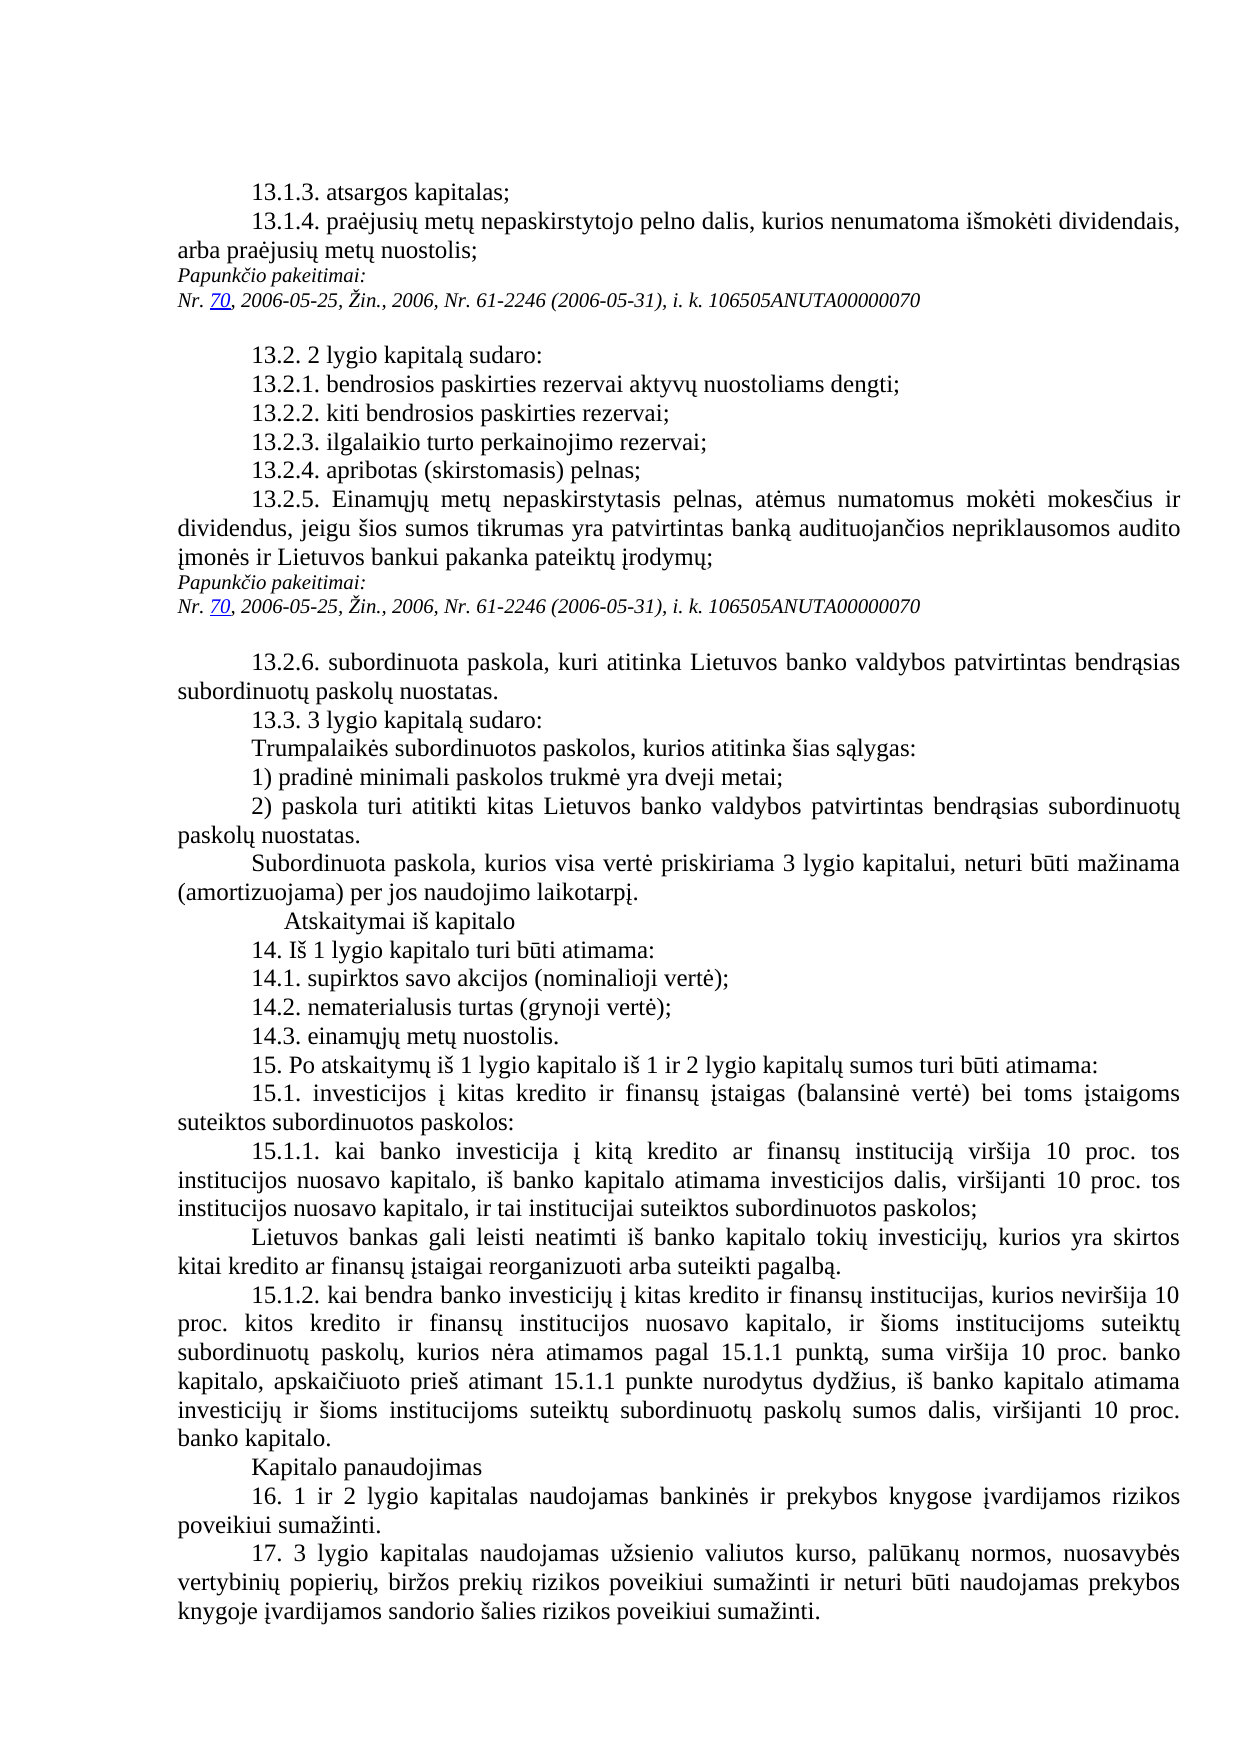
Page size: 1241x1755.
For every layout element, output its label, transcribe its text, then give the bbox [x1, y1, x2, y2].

text 1) pradinė minimali paskolos trukmė yra dveji metai; [177, 762, 1181, 791]
text 15.1. investicijos į kitas kredito ir finansų įstaigas (balansinė vertė) bei toms įstaigoms suteiktos subordinuotos paskolos: [177, 1078, 1181, 1136]
text Atskaitymai iš kapitalo [210, 906, 1181, 935]
text Papunkčio pakeitimai: [177, 570, 1181, 594]
text 13.1.3. atsargos kapitalas; [177, 177, 1181, 206]
text Subordinuota paskola, kurios visa vertė priskiriama 3 lygio kapitalui, neturi būti mažinama (amortizuojama) per jos naudojimo laikotarpį. [177, 848, 1181, 906]
text 15. Po atskaitymų iš 1 lygio kapitalo iš 1 ir 2 lygio kapitalų sumos turi būti atimama: [177, 1050, 1181, 1078]
text 17. 3 lygio kapitalas naudojamas užsienio valiutos kurso, palūkanų normos, nuosavybės vertybinių popierių, biržos prekių rizikos poveikiui sumažinti ir neturi būti naudojamas prekybos knygoje įvardijamos sandorio šalies rizikos poveikiui sumažinti. [177, 1538, 1181, 1625]
text 14.3. einamųjų metų nuostolis. [177, 1021, 1181, 1050]
text 13.2.5. Einamųjų metų nepaskirstytasis pelnas, atėmus numatomus mokėti mokesčius ir dividendus, jeigu šios sumos tikrumas yra patvirtintas banką audituojančios nepriklausomos audito įmonės ir Lietuvos bankui pakanka pateiktų įrodymų; [177, 484, 1181, 570]
text Lietuvos bankas gali leisti neatimti iš banko kapitalo tokių investicijų, kurios yra skirtos kitai kredito ar finansų įstaigai reorganizuoti arba suteikti pagalbą. [177, 1222, 1181, 1280]
text 16. 1 ir 2 lygio kapitalas naudojamas bankinės ir prekybos knygose įvardijamos rizikos poveikiui sumažinti. [177, 1481, 1181, 1538]
text 15.1.1. kai banko investicija į kitą kredito ar finansų instituciją viršija 10 proc. tos institucijos nuosavo kapitalo, iš banko kapitalo atimama investicijos dalis, viršijanti 10 proc. tos institucijos nuosavo kapitalo, ir tai institucijai suteiktos subordinuotos paskolos; [177, 1136, 1181, 1222]
text 13.2.1. bendrosios paskirties rezervai aktyvų nuostoliams dengti; [177, 369, 1181, 398]
text Papunkčio pakeitimai: [177, 263, 1181, 287]
text Nr. 70, 2006-05-25, Žin., 2006, Nr. 61-2246 (2006-05-31), i. k. 106505ANUTA00000070 [177, 594, 1181, 618]
text 14.1. supirktos savo akcijos (nominalioji vertė); [177, 963, 1181, 992]
text 13.2. 2 lygio kapitalą sudaro: [177, 340, 1181, 369]
text 13.3. 3 lygio kapitalą sudaro: [177, 705, 1181, 733]
text 13.2.4. apribotas (skirstomasis) pelnas; [177, 455, 1181, 484]
text 13.2.3. ilgalaikio turto perkainojimo rezervai; [177, 427, 1181, 455]
text Kapitalo panaudojimas [177, 1452, 1181, 1481]
text 14. Iš 1 lygio kapitalo turi būti atimama: [177, 935, 1181, 963]
text 13.1.4. praėjusių metų nepaskirstytojo pelno dalis, kurios nenumatoma išmokėti dividendais, arba praėjusių metų nuostolis; [177, 206, 1181, 263]
text 15.1.2. kai bendra banko investicijų į kitas kredito ir finansų institucijas, kurios neviršija 10 proc. kitos kredito ir finansų institucijos nuosavo kapitalo, ir šioms institucijoms suteiktų subordinuotų paskolų, kurios nėra atimamos pagal 15.1.1 punktą, suma viršija 10 proc. banko kapitalo, apskaičiuoto prieš atimant 15.1.1 punkte nurodytus dydžius, iš banko kapitalo atimama investicijų ir šioms institucijoms suteiktų subordinuotų paskolų sumos dalis, viršijanti 10 proc. banko kapitalo. [177, 1280, 1181, 1452]
text 13.2.2. kiti bendrosios paskirties rezervai; [177, 398, 1181, 427]
text Trumpalaikės subordinuotos paskolos, kurios atitinka šias sąlygas: [177, 733, 1181, 762]
text 14.2. nematerialusis turtas (grynoji vertė); [177, 992, 1181, 1021]
text 13.2.6. subordinuota paskola, kuri atitinka Lietuvos banko valdybos patvirtintas bendrąsias subordinuotų paskolų nuostatas. [177, 647, 1181, 705]
text 2) paskola turi atitikti kitas Lietuvos banko valdybos patvirtintas bendrąsias subordinuotų paskolų nuostatas. [177, 791, 1181, 848]
text Nr. 70, 2006-05-25, Žin., 2006, Nr. 61-2246 (2006-05-31), i. k. 106505ANUTA00000070 [177, 287, 1181, 312]
